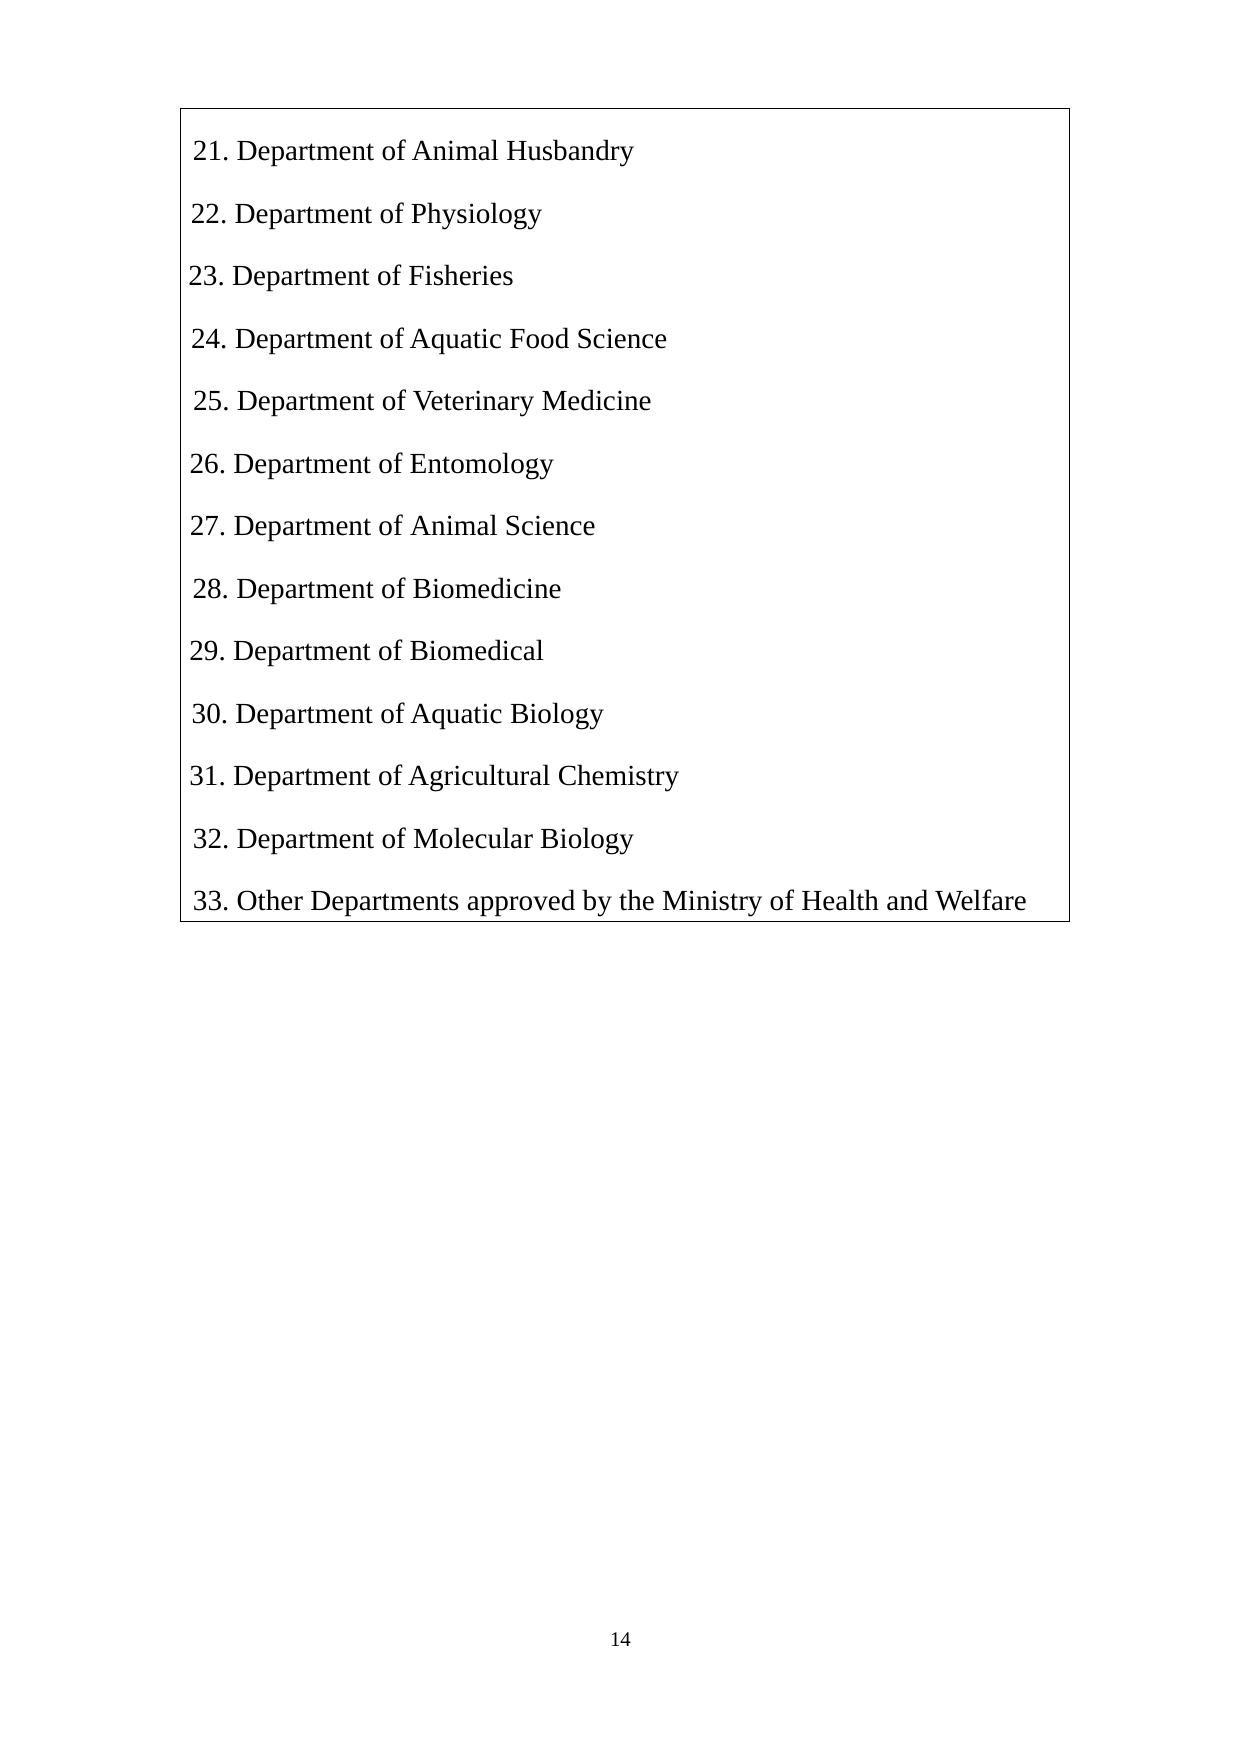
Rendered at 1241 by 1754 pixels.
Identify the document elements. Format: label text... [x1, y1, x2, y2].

table_header 21. Department of Animal Husbandry 22. Department of Physiology 23. Department of Fisheries 24. Department of Aquatic Food Science 25. Department of Veterinary Medicine 26. Department of Entomology 27. Department of Animal Science 28. Department of Biomedicine 29. Department of Biomedical 30. Department of Aquatic Biology 31. Department of Agricultural Chemistry 32. Department of Molecular Biology 33. Other Departments approved by the Ministry of Health and Welfare [181, 109, 1069, 921]
